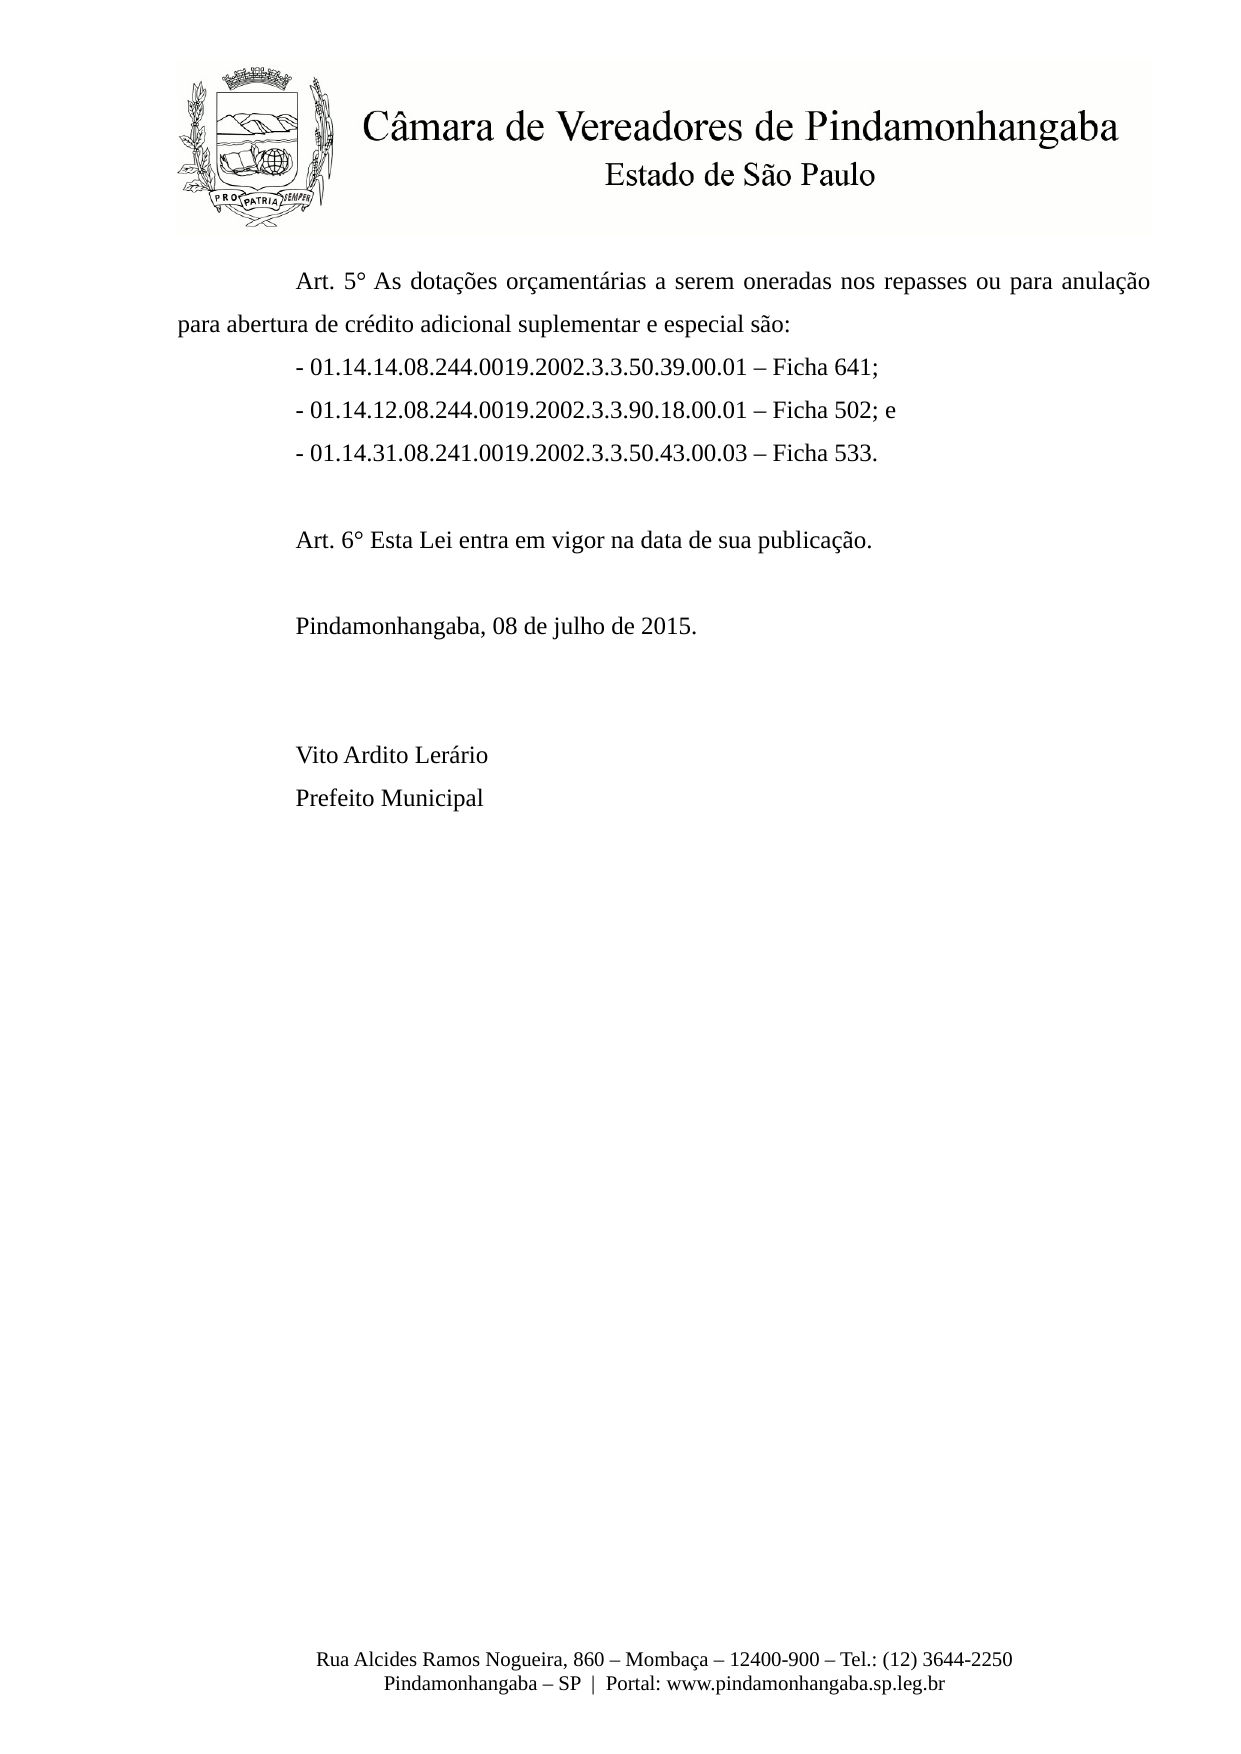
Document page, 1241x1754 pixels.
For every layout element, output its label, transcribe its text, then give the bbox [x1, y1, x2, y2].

text - 01.14.14.08.244.0019.2002.3.3.50.39.00.01 – Ficha 641; [177, 352, 1152, 381]
text Art. 5° As dotações orçamentárias a serem oneradas nos repasses ou para anulação para abertura de crédito adicional suplementar e especial são: [177, 266, 1152, 338]
text Pindamonhangaba, 08 de julho de 2015. [177, 611, 1152, 640]
text Vito Ardito Lerário [177, 740, 1152, 769]
text - 01.14.31.08.241.0019.2002.3.3.50.43.00.03 – Ficha 533. [177, 438, 1152, 467]
text Prefeito Municipal [177, 783, 1152, 812]
text - 01.14.12.08.244.0019.2002.3.3.90.18.00.01 – Ficha 502; e [177, 395, 1152, 424]
picture [177, 59, 1152, 236]
text Art. 6° Esta Lei entra em vigor na data de sua publicação. [177, 525, 1152, 553]
